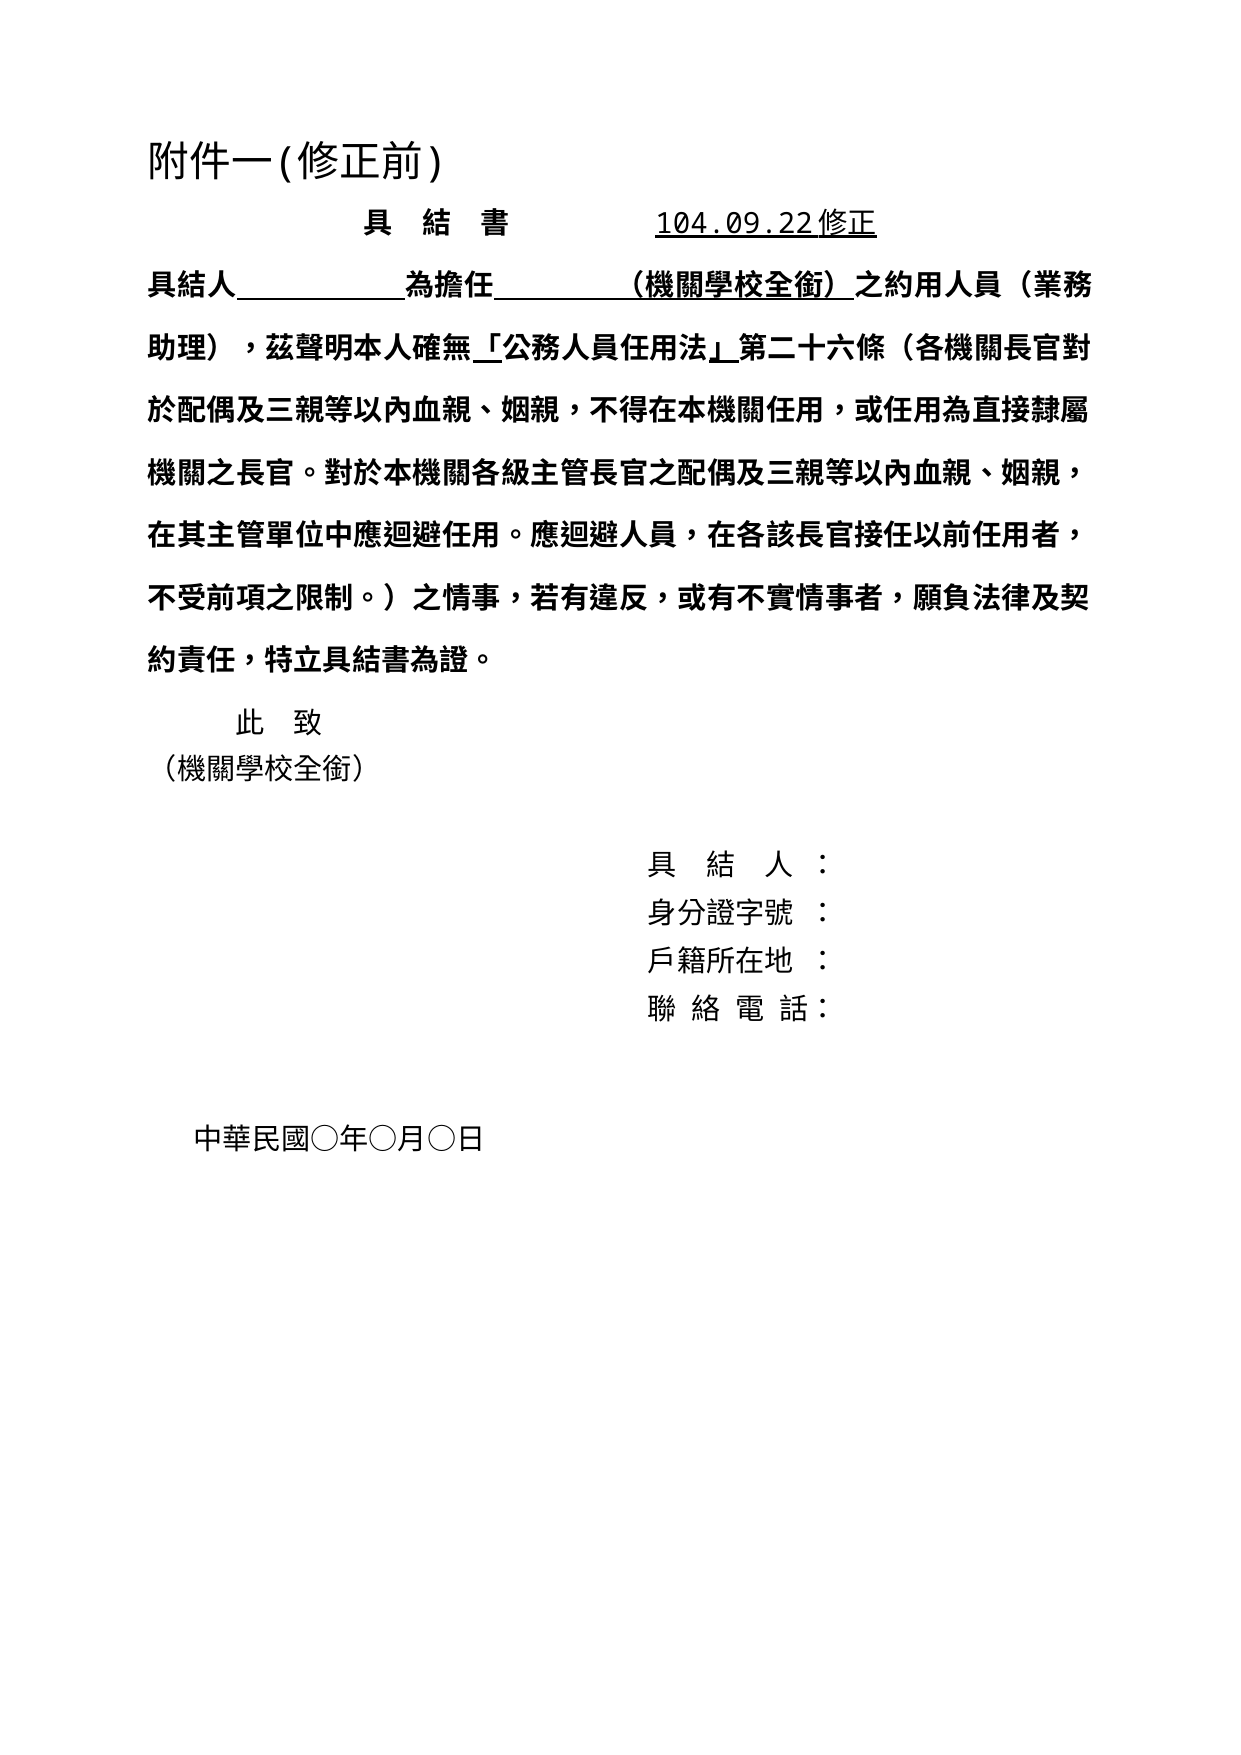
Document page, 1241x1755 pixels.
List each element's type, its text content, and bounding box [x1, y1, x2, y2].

text 此 致 [148, 679, 1093, 741]
text （機關學校全銜） [148, 741, 1093, 789]
text 附件一(修正前) [148, 116, 1093, 179]
text 聯 絡 電 話： [648, 981, 1093, 1029]
text 戶籍所在地 ： [648, 933, 1093, 981]
text 具 結 人 ： [648, 837, 1093, 885]
text 身分證字號 ： [648, 885, 1093, 933]
text 具 結 書 104.09.22修正 [148, 179, 1093, 241]
text 具結人 為擔任 （機關學校全銜）之約用人員（業務助理），茲聲明本人確無「公務人員任用法」第二十六條（各機關長官對於配偶及三親等以內血親、姻親，不得在本機關任用，或任用為直接隸屬機關之長官。對於本機關各級主管長官之配偶及三親等以內血親、姻親，在其主管單位中應迴避任用。應迴避人員，在各該長官接任以前任用者，不受前項之限制。）之情事，若有違反，或有不實情事者，願負法律及契約責任，特立具結書為證。 [148, 241, 1093, 679]
text 中華民國○年○月○日 [148, 1095, 1093, 1158]
